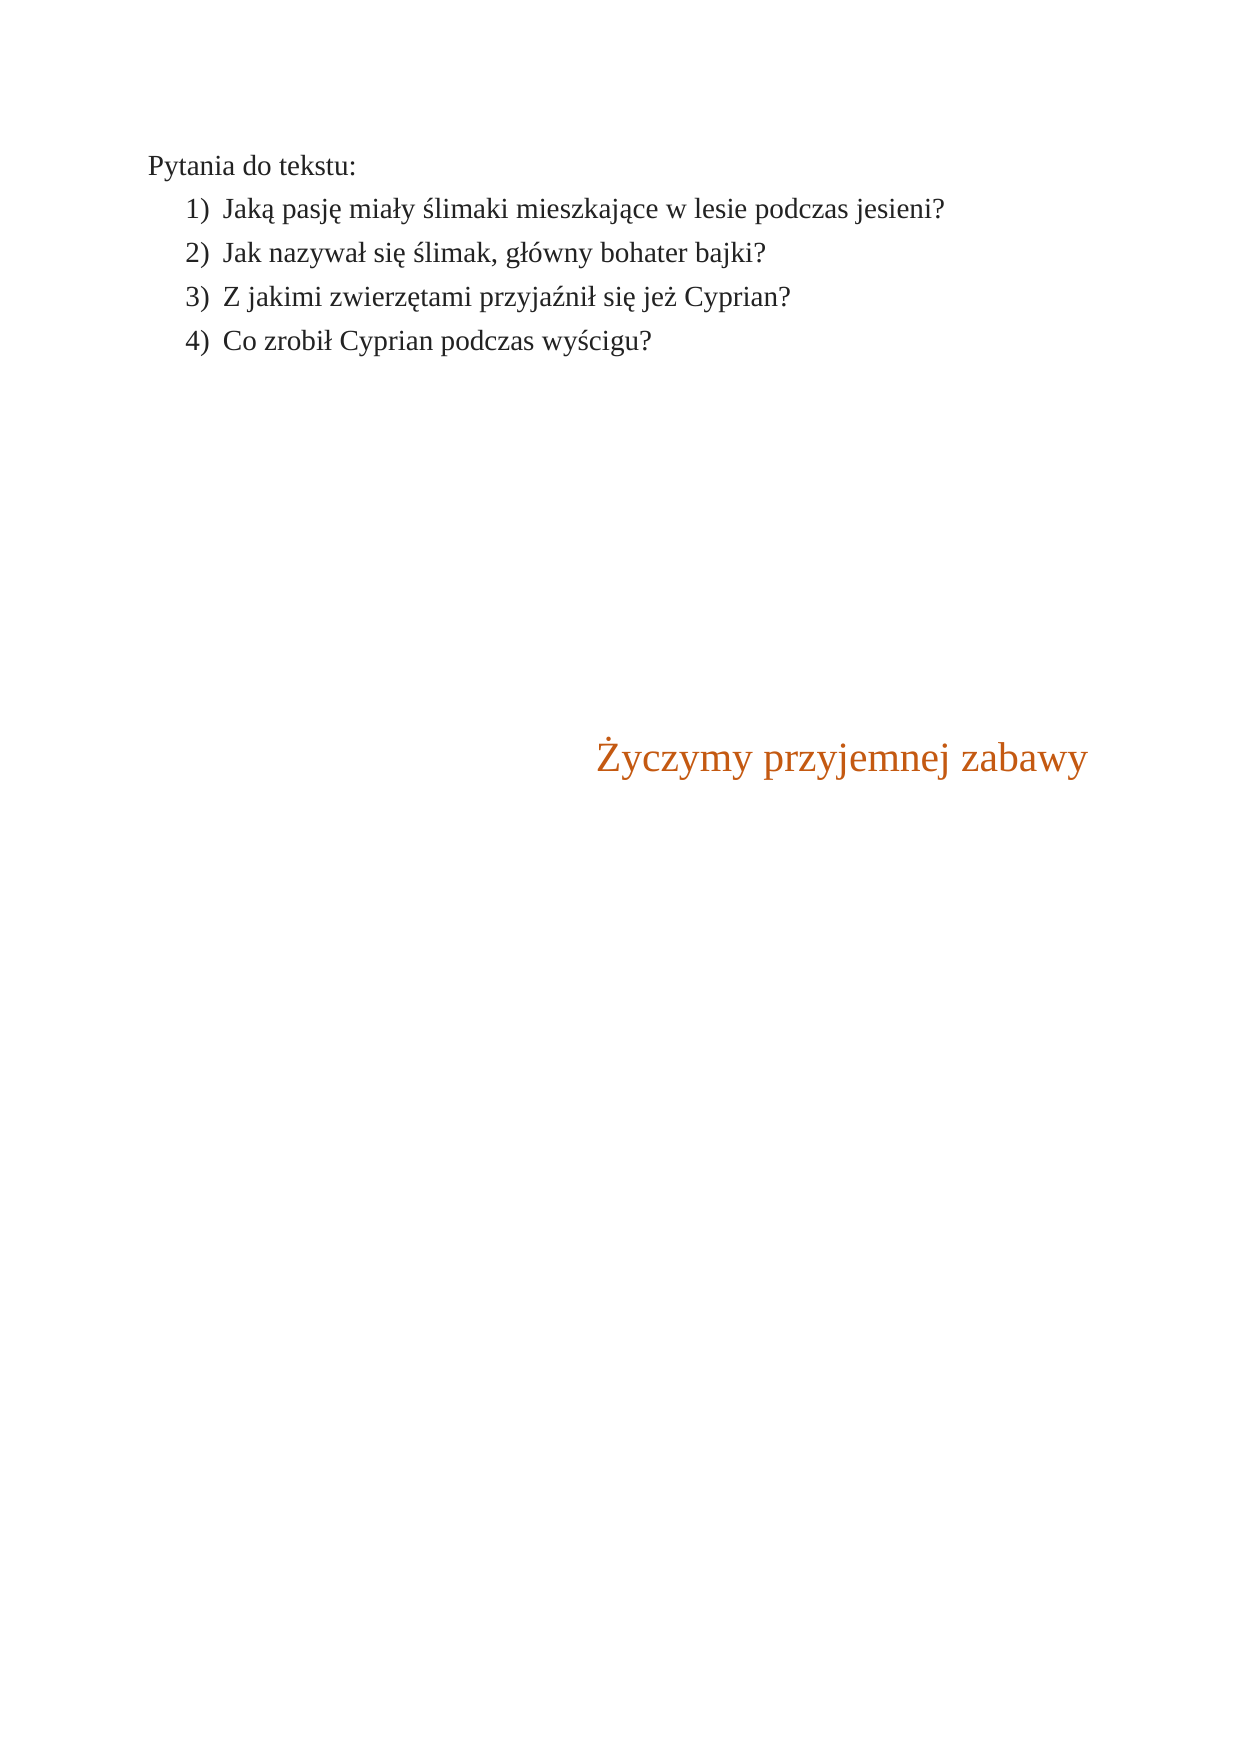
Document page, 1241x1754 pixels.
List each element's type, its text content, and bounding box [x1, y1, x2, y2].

text Pytania do tekstu: [148, 148, 1093, 181]
list Jak nazywał się ślimak, główny bohater bajki? [185, 236, 1093, 269]
list Z jakimi zwierzętami przyjaźnił się jeż Cyprian? [185, 279, 1093, 313]
text Życzymy przyjemnej zabawy [148, 733, 1093, 781]
list Jaką pasję miały ślimaki mieszkające w lesie podczas jesieni? [185, 192, 1093, 225]
list Co zrobił Cyprian podczas wyścigu? [185, 323, 1093, 357]
